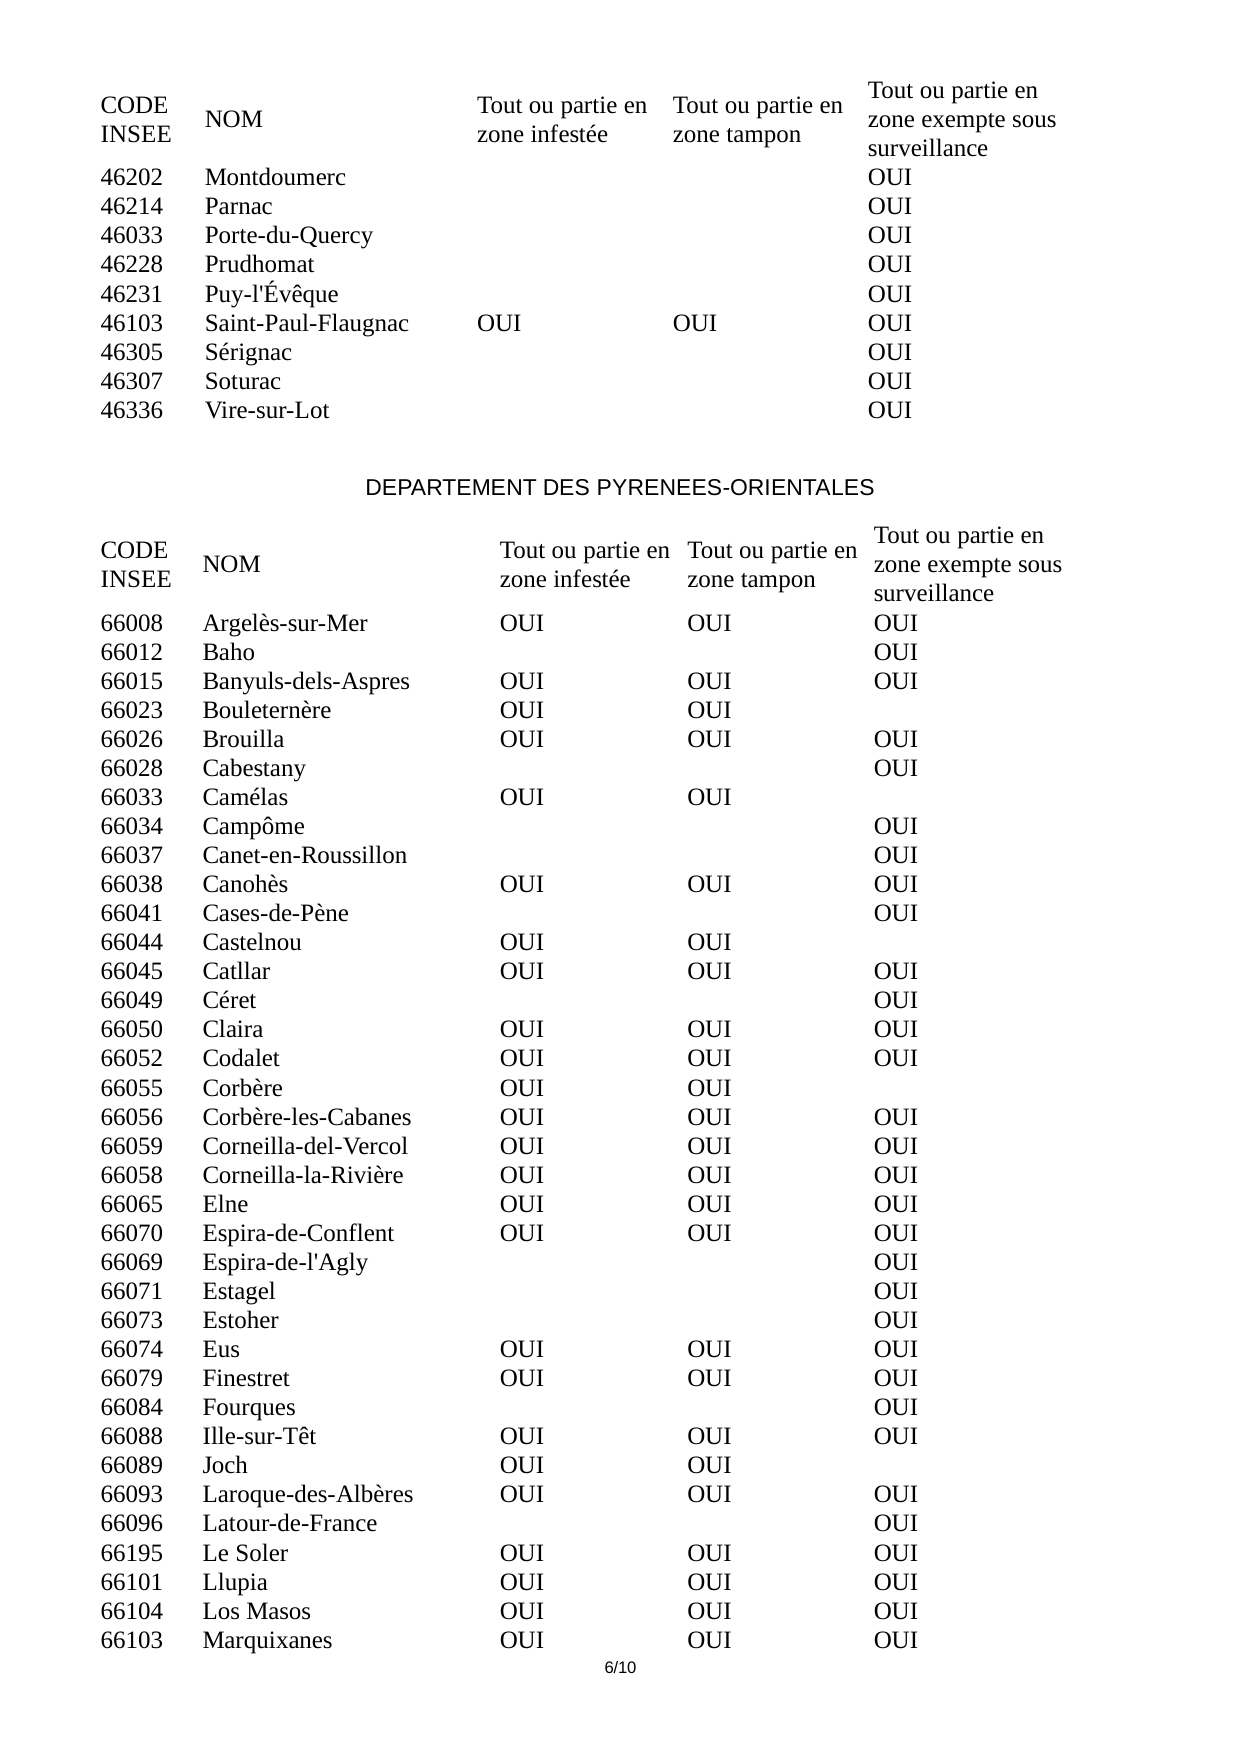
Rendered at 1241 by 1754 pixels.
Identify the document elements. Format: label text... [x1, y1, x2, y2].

table_cell OUI [477, 308, 673, 337]
table_cell [874, 927, 1074, 956]
table_cell 46103 [100, 308, 204, 337]
table_cell OUI [500, 1625, 687, 1654]
table_header Tout ou partie en zone exempte sous surveillance [874, 520, 1074, 607]
table_cell Corneilla-la-Rivière [202, 1160, 499, 1189]
table_cell 46202 [100, 162, 204, 191]
table_header CODE INSEE [100, 520, 202, 607]
table_cell Fourques [202, 1392, 499, 1421]
table_cell OUI [874, 1189, 1074, 1218]
table_cell OUI [874, 985, 1074, 1014]
table_cell OUI [874, 1101, 1074, 1131]
table_cell Castelnou [202, 927, 499, 956]
table_cell 66084 [100, 1392, 202, 1421]
table_cell Eus [202, 1334, 499, 1363]
table_cell Latour-de-France [202, 1508, 499, 1537]
table_cell [477, 220, 673, 249]
table_cell 66065 [100, 1189, 202, 1218]
table_cell 66026 [100, 724, 202, 753]
table_cell OUI [874, 1596, 1074, 1624]
table_cell 66038 [100, 869, 202, 898]
table_cell 66070 [100, 1218, 202, 1247]
table_cell OUI [874, 840, 1074, 869]
table_cell OUI [687, 695, 873, 724]
table_cell [687, 1392, 873, 1421]
table_cell [687, 985, 873, 1014]
table_header NOM [205, 75, 477, 162]
table_cell Vire-sur-Lot [205, 395, 477, 424]
table_cell OUI [874, 1014, 1074, 1043]
table_cell 66058 [100, 1160, 202, 1189]
table_cell [477, 337, 673, 366]
table_cell [874, 1450, 1074, 1479]
table_cell OUI [687, 666, 873, 694]
table_cell Bouleternère [202, 695, 499, 724]
table_cell 66028 [100, 753, 202, 782]
table_cell OUI [874, 666, 1074, 694]
table_header Tout ou partie en zone infestée [477, 75, 673, 162]
table_cell OUI [874, 1625, 1074, 1654]
table_cell OUI [687, 1073, 873, 1101]
table_cell OUI [687, 956, 873, 985]
table_cell 66049 [100, 985, 202, 1014]
table_cell OUI [874, 1276, 1074, 1305]
table_cell 66103 [100, 1625, 202, 1654]
table_cell 66050 [100, 1014, 202, 1043]
table_cell OUI [687, 1218, 873, 1247]
text DEPARTEMENT DES PYRENEES-ORIENTALES [100, 473, 1140, 500]
table_cell 46307 [100, 366, 204, 395]
table_cell Campôme [202, 811, 499, 840]
table_cell 66071 [100, 1276, 202, 1305]
table_cell Finestret [202, 1363, 499, 1392]
table_cell [687, 1247, 873, 1276]
table_cell OUI [874, 1334, 1074, 1363]
table_cell [500, 1392, 687, 1421]
table_cell OUI [874, 1421, 1074, 1450]
table_cell 66089 [100, 1450, 202, 1479]
table_cell [673, 249, 868, 278]
table_cell 46033 [100, 220, 204, 249]
table_cell OUI [500, 1421, 687, 1450]
table_cell OUI [687, 1625, 873, 1654]
table_cell Céret [202, 985, 499, 1014]
table_cell OUI [687, 724, 873, 753]
table_cell OUI [500, 1566, 687, 1596]
table_cell OUI [874, 1305, 1074, 1334]
table_cell OUI [500, 1131, 687, 1159]
table_cell [673, 220, 868, 249]
table_cell OUI [874, 1392, 1074, 1421]
table_cell Corbère-les-Cabanes [202, 1101, 499, 1131]
table_cell 46214 [100, 191, 204, 220]
table_cell Porte-du-Quercy [205, 220, 477, 249]
table_cell [477, 191, 673, 220]
table_cell OUI [874, 1247, 1074, 1276]
table_cell Elne [202, 1189, 499, 1218]
table_cell OUI [673, 308, 868, 337]
table_cell OUI [687, 869, 873, 898]
table_cell [500, 636, 687, 666]
table_cell Parnac [205, 191, 477, 220]
table_cell OUI [868, 395, 1074, 424]
table_cell OUI [687, 1043, 873, 1072]
table_cell OUI [500, 1189, 687, 1218]
table_cell 66088 [100, 1421, 202, 1450]
table_cell OUI [868, 191, 1074, 220]
table_cell Estoher [202, 1305, 499, 1334]
table_cell 66052 [100, 1043, 202, 1072]
table_cell OUI [500, 608, 687, 636]
table_header Tout ou partie en zone tampon [687, 520, 873, 607]
table_cell OUI [874, 636, 1074, 666]
table_cell 66037 [100, 840, 202, 869]
table_cell OUI [500, 666, 687, 694]
table_cell OUI [500, 1596, 687, 1624]
table_cell 66056 [100, 1101, 202, 1131]
table_cell OUI [874, 811, 1074, 840]
table_cell [500, 898, 687, 927]
table_cell OUI [874, 1043, 1074, 1072]
table_cell OUI [868, 220, 1074, 249]
table_cell OUI [874, 1218, 1074, 1247]
table_cell Camélas [202, 782, 499, 811]
table_cell OUI [687, 1479, 873, 1508]
table_cell Cabestany [202, 753, 499, 782]
table_cell [500, 753, 687, 782]
table_cell 66033 [100, 782, 202, 811]
table_cell [687, 1508, 873, 1537]
table_cell OUI [874, 956, 1074, 985]
table_cell 46305 [100, 337, 204, 366]
table_cell 66012 [100, 636, 202, 666]
table_cell 66096 [100, 1508, 202, 1537]
table_header Tout ou partie en zone infestée [500, 520, 687, 607]
table_cell 66008 [100, 608, 202, 636]
table_cell OUI [500, 1014, 687, 1043]
table_cell Joch [202, 1450, 499, 1479]
table_cell [673, 279, 868, 307]
table_cell OUI [874, 1131, 1074, 1159]
table_cell OUI [500, 1334, 687, 1363]
table_cell OUI [874, 724, 1074, 753]
table_cell OUI [868, 308, 1074, 337]
table_cell 66023 [100, 695, 202, 724]
table_cell OUI [687, 1596, 873, 1624]
table_cell OUI [868, 249, 1074, 278]
table_cell Banyuls-dels-Aspres [202, 666, 499, 694]
table_cell [874, 782, 1074, 811]
table_header Tout ou partie en zone exempte sous surveillance [868, 75, 1074, 162]
table_cell [477, 395, 673, 424]
table_cell Llupia [202, 1566, 499, 1596]
table_cell OUI [500, 1479, 687, 1508]
table_cell 66069 [100, 1247, 202, 1276]
table_cell OUI [500, 724, 687, 753]
table_cell Corbère [202, 1073, 499, 1101]
table_cell OUI [687, 1450, 873, 1479]
table_cell Marquixanes [202, 1625, 499, 1654]
table_cell OUI [874, 1363, 1074, 1392]
table_cell 66044 [100, 927, 202, 956]
table_cell 66093 [100, 1479, 202, 1508]
table_cell OUI [868, 279, 1074, 307]
table_cell OUI [874, 753, 1074, 782]
table_cell 66045 [100, 956, 202, 985]
table_cell 66041 [100, 898, 202, 927]
table_cell 66101 [100, 1566, 202, 1596]
table_cell OUI [500, 1363, 687, 1392]
table_cell OUI [500, 1043, 687, 1072]
table_cell Sérignac [205, 337, 477, 366]
table_cell OUI [500, 1538, 687, 1566]
table_cell 46228 [100, 249, 204, 278]
table_cell OUI [874, 1160, 1074, 1189]
table_cell Cases-de-Pène [202, 898, 499, 927]
table_cell OUI [687, 608, 873, 636]
table_cell 66015 [100, 666, 202, 694]
table_cell Corneilla-del-Vercol [202, 1131, 499, 1159]
table_cell Brouilla [202, 724, 499, 753]
table_cell Estagel [202, 1276, 499, 1305]
table_cell [687, 753, 873, 782]
table_cell OUI [500, 1101, 687, 1131]
table_cell Montdoumerc [205, 162, 477, 191]
table_cell [687, 1276, 873, 1305]
table_cell [500, 840, 687, 869]
table_cell [673, 366, 868, 395]
table_cell OUI [500, 956, 687, 985]
table_cell [687, 1305, 873, 1334]
table_cell OUI [500, 782, 687, 811]
table_cell [874, 695, 1074, 724]
table_cell OUI [874, 898, 1074, 927]
table_cell Prudhomat [205, 249, 477, 278]
table_cell 66034 [100, 811, 202, 840]
table_cell OUI [868, 337, 1074, 366]
table_cell OUI [500, 1218, 687, 1247]
table_cell OUI [868, 366, 1074, 395]
table_cell OUI [687, 1101, 873, 1131]
table_cell OUI [868, 162, 1074, 191]
table_cell OUI [687, 1334, 873, 1363]
table_cell OUI [500, 1450, 687, 1479]
table_cell 66074 [100, 1334, 202, 1363]
table_cell 66059 [100, 1131, 202, 1159]
table_cell [673, 337, 868, 366]
table_cell 66195 [100, 1538, 202, 1566]
table_cell OUI [687, 927, 873, 956]
table_cell Saint-Paul-Flaugnac [205, 308, 477, 337]
table_cell Argelès-sur-Mer [202, 608, 499, 636]
table_cell [673, 162, 868, 191]
table_cell [500, 985, 687, 1014]
table_cell Baho [202, 636, 499, 666]
table_cell 66073 [100, 1305, 202, 1334]
table_cell OUI [874, 869, 1074, 898]
table_cell Espira-de-Conflent [202, 1218, 499, 1247]
table_cell 66104 [100, 1596, 202, 1624]
table_cell OUI [874, 1566, 1074, 1596]
table_cell OUI [687, 782, 873, 811]
table_cell OUI [500, 695, 687, 724]
table_cell [687, 898, 873, 927]
table_cell Catllar [202, 956, 499, 985]
table_cell OUI [500, 1160, 687, 1189]
table_header NOM [202, 520, 499, 607]
table_cell OUI [687, 1363, 873, 1392]
table_cell 46231 [100, 279, 204, 307]
table_cell OUI [874, 1479, 1074, 1508]
table_cell OUI [687, 1566, 873, 1596]
table_cell Canet-en-Roussillon [202, 840, 499, 869]
table_cell Codalet [202, 1043, 499, 1072]
table_cell Le Soler [202, 1538, 499, 1566]
table_cell [477, 162, 673, 191]
table_cell [477, 249, 673, 278]
table_cell OUI [687, 1014, 873, 1043]
table_cell OUI [687, 1421, 873, 1450]
table_cell OUI [687, 1538, 873, 1566]
table_cell [687, 840, 873, 869]
table_cell [500, 1276, 687, 1305]
table_cell [687, 811, 873, 840]
table_cell OUI [500, 927, 687, 956]
table_cell Claira [202, 1014, 499, 1043]
table_cell Soturac [205, 366, 477, 395]
table_cell [673, 191, 868, 220]
table_cell [874, 1073, 1074, 1101]
table_cell OUI [687, 1131, 873, 1159]
table_cell [477, 366, 673, 395]
table_cell Laroque-des-Albères [202, 1479, 499, 1508]
table_cell 66079 [100, 1363, 202, 1392]
table_cell Puy-l'Évêque [205, 279, 477, 307]
table_cell OUI [874, 1538, 1074, 1566]
table_cell [500, 1247, 687, 1276]
table_cell [500, 811, 687, 840]
table_cell OUI [500, 869, 687, 898]
table_cell 66055 [100, 1073, 202, 1101]
table_cell OUI [687, 1189, 873, 1218]
table_header CODE INSEE [100, 75, 204, 162]
table_cell Los Masos [202, 1596, 499, 1624]
table_cell [673, 395, 868, 424]
table_cell [500, 1508, 687, 1537]
table_cell OUI [874, 608, 1074, 636]
table_header Tout ou partie en zone tampon [673, 75, 868, 162]
table_cell 46336 [100, 395, 204, 424]
table_cell OUI [687, 1160, 873, 1189]
table_cell [687, 636, 873, 666]
table_cell Ille-sur-Têt [202, 1421, 499, 1450]
table_cell [477, 279, 673, 307]
table_cell Espira-de-l'Agly [202, 1247, 499, 1276]
table_cell Canohès [202, 869, 499, 898]
table_cell [500, 1305, 687, 1334]
table_cell OUI [874, 1508, 1074, 1537]
table_cell OUI [500, 1073, 687, 1101]
